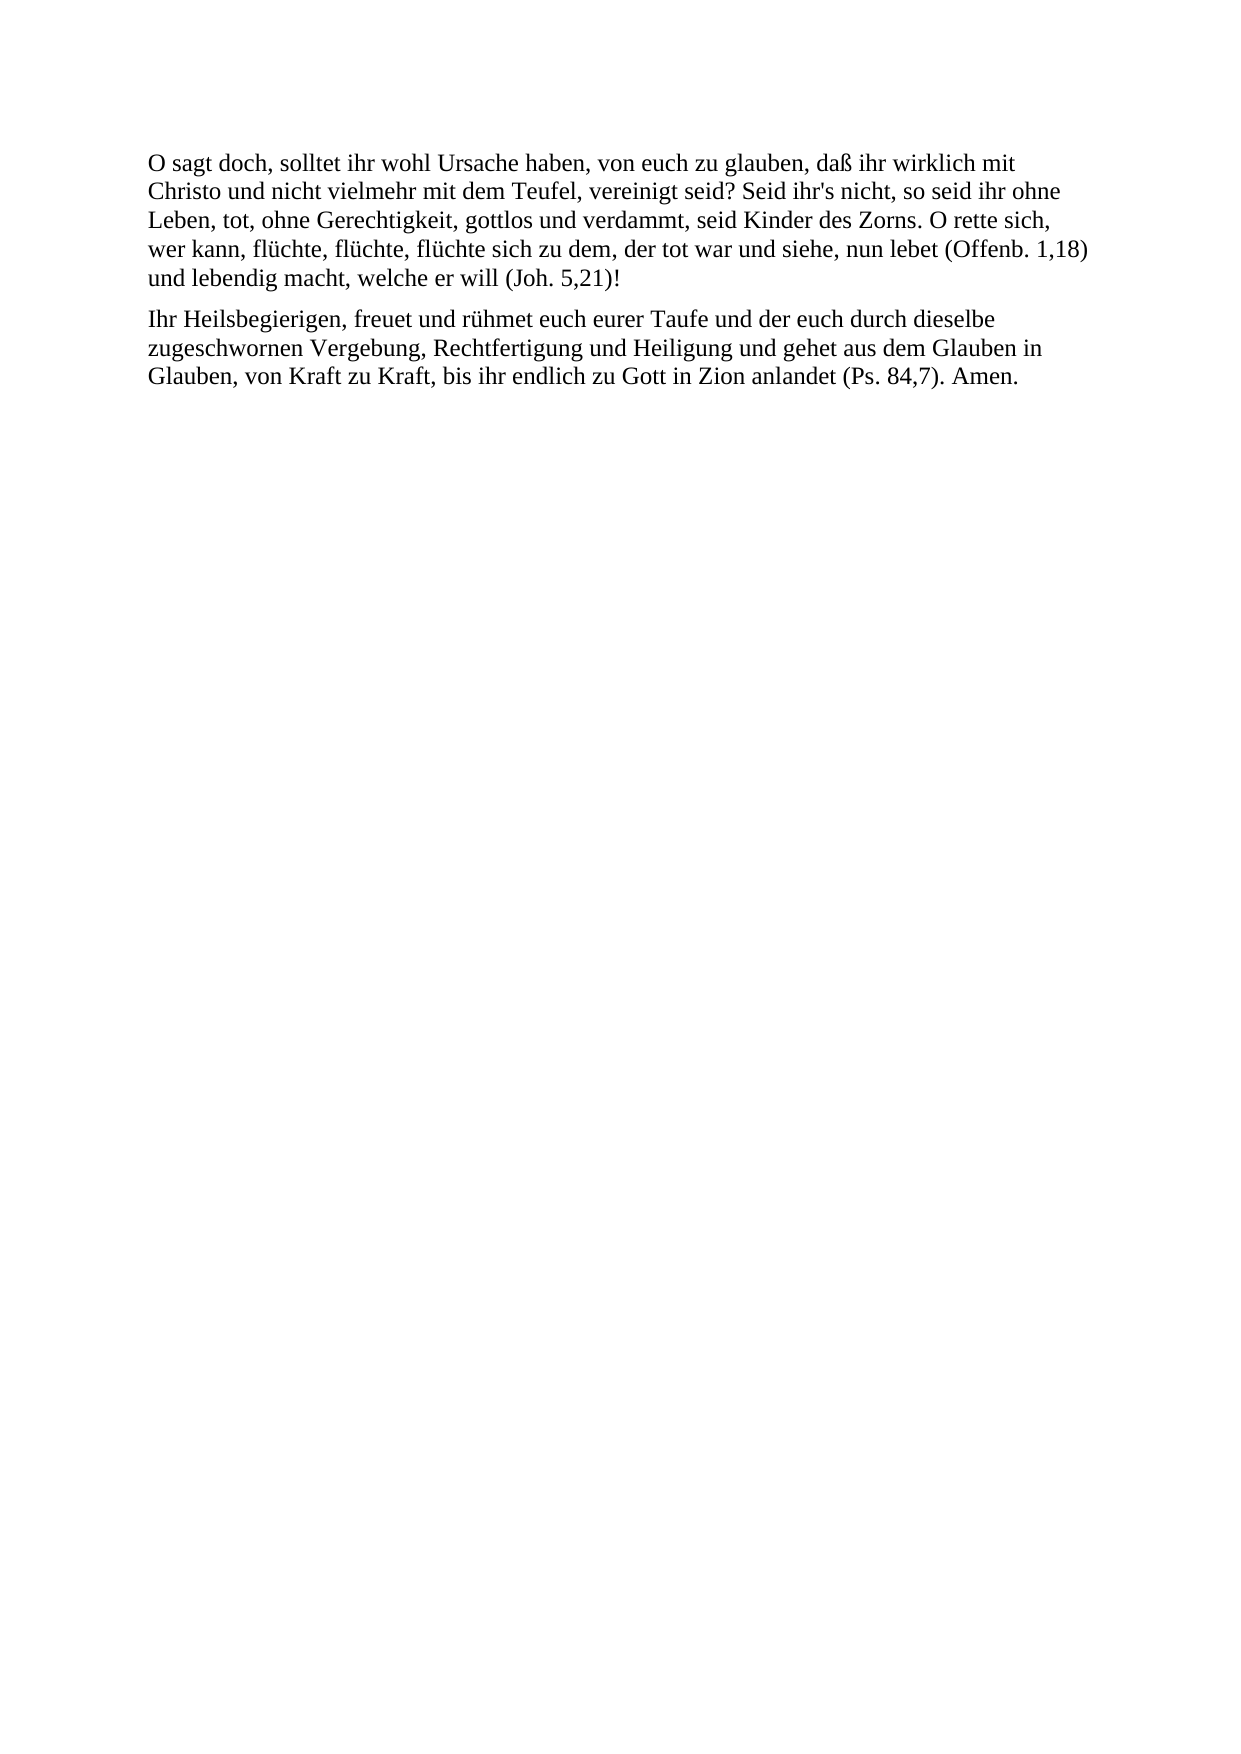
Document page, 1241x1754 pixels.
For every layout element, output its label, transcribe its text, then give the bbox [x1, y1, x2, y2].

text Ihr Heilsbegierigen, freuet und rühmet euch eurer Taufe und der euch durch dieselbe zugeschwornen Vergebung, Rechtfertigung und Heiligung und gehet aus dem Glauben in Glauben, von Kraft zu Kraft, bis ihr endlich zu Gott in Zion anlandet (Ps. 84,7). Amen. [148, 304, 1093, 390]
text O sagt doch, solltet ihr wohl Ursache haben, von euch zu glauben, daß ihr wirklich mit Christo und nicht vielmehr mit dem Teufel, vereinigt seid? Seid ihr's nicht, so seid ihr ohne Leben, tot, ohne Gerechtigkeit, gottlos und verdammt, seid Kinder des Zorns. O rette sich, wer kann, flüchte, flüchte, flüchte sich zu dem, der tot war und siehe, nun lebet (Offenb. 1,18) und lebendig macht, welche er will (Joh. 5,21)! [148, 148, 1093, 291]
